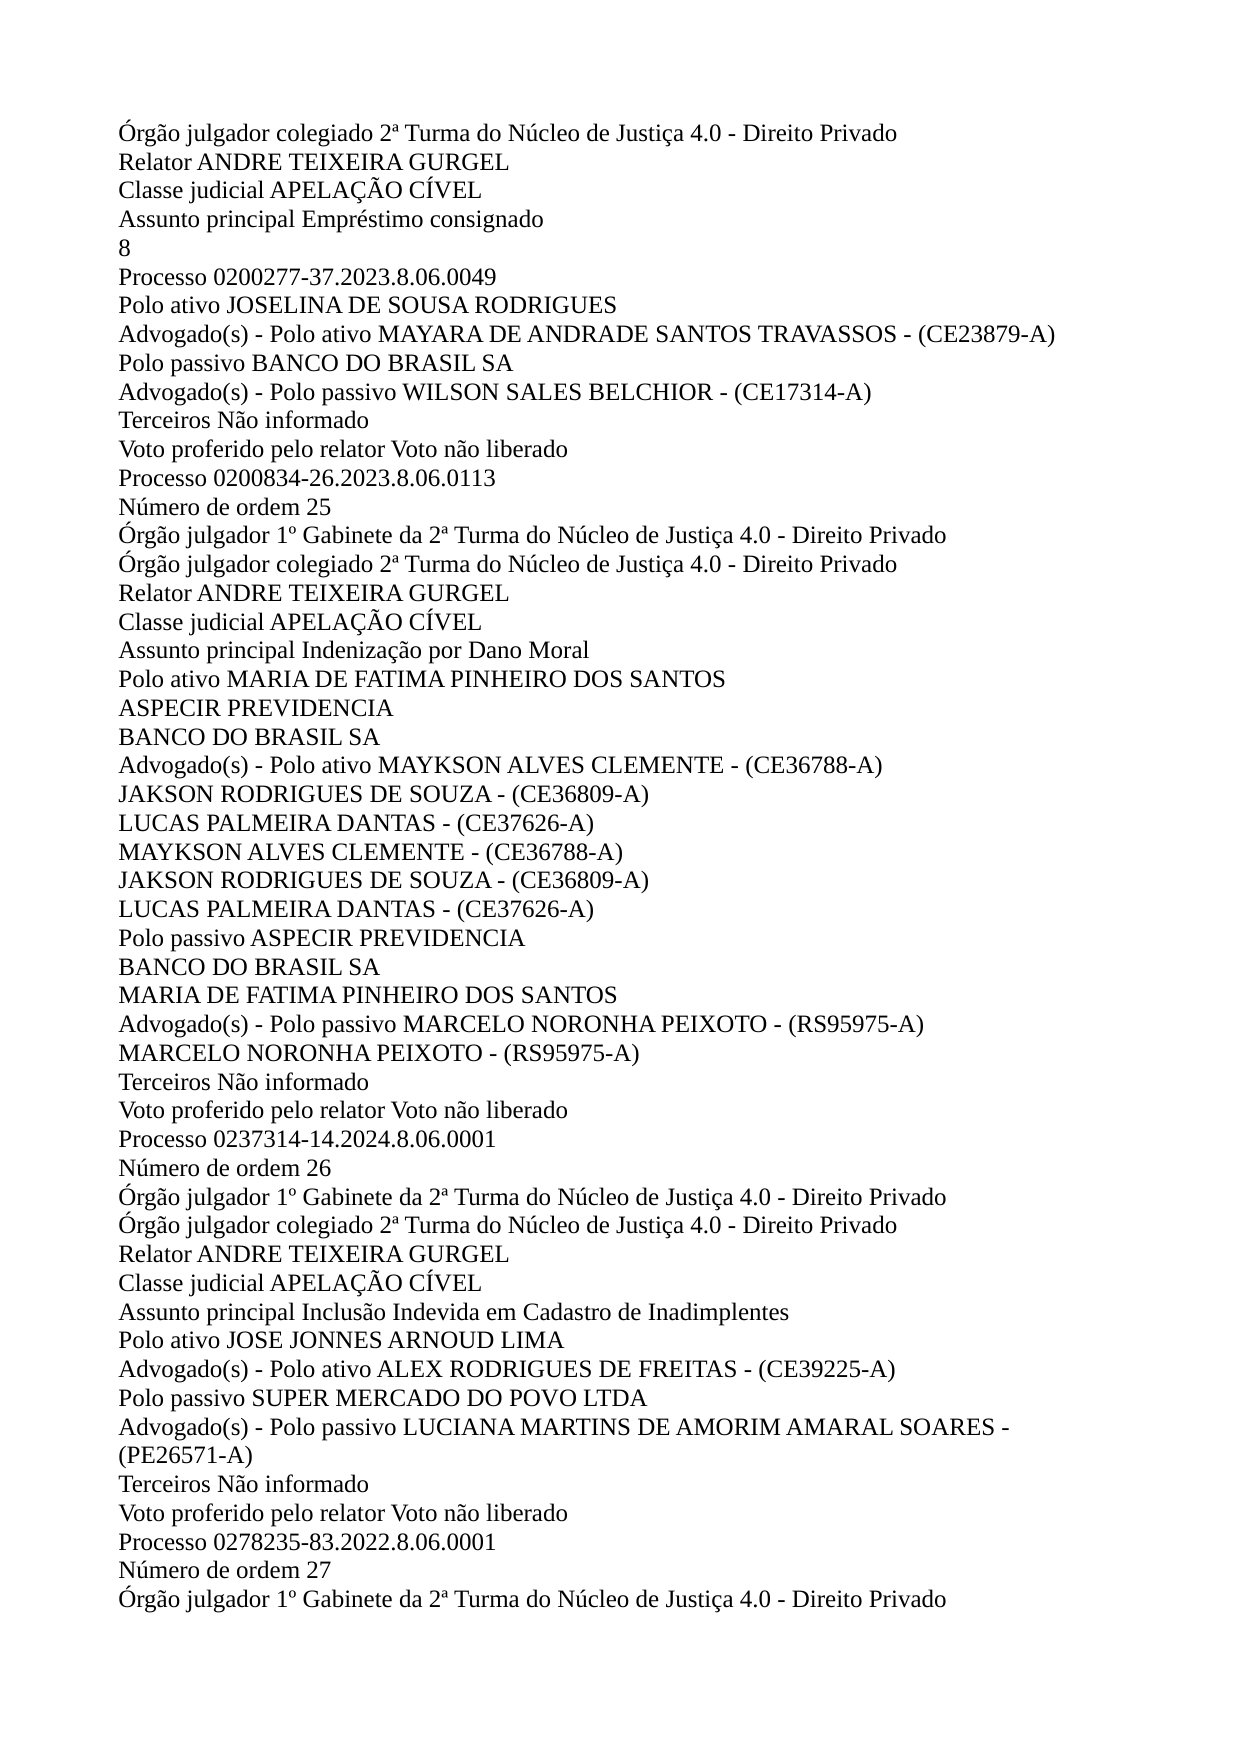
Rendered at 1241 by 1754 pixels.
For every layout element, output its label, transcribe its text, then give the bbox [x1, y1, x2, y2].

text Advogado(s) - Polo passivo LUCIANA MARTINS DE AMORIM AMARAL SOARES - (PE26571-A) [118, 1412, 1122, 1469]
text MARCELO NORONHA PEIXOTO - (RS95975-A) [118, 1038, 1122, 1067]
text Órgão julgador 1º Gabinete da 2ª Turma do Núcleo de Justiça 4.0 - Direito Privado [118, 1584, 1122, 1613]
text Polo ativo MARIA DE FATIMA PINHEIRO DOS SANTOS [118, 664, 1122, 693]
text Advogado(s) - Polo ativo ALEX RODRIGUES DE FREITAS - (CE39225-A) [118, 1354, 1122, 1383]
text Classe judicial APELAÇÃO CÍVEL [118, 176, 1122, 204]
text MAYKSON ALVES CLEMENTE - (CE36788-A) [118, 837, 1122, 866]
text Polo ativo JOSELINA DE SOUSA RODRIGUES [118, 291, 1122, 319]
text Número de ordem 27 [118, 1556, 1122, 1584]
text MARIA DE FATIMA PINHEIRO DOS SANTOS [118, 981, 1122, 1009]
text BANCO DO BRASIL SA [118, 952, 1122, 981]
text ASPECIR PREVIDENCIA [118, 693, 1122, 722]
text LUCAS PALMEIRA DANTAS - (CE37626-A) [118, 808, 1122, 837]
text Órgão julgador colegiado 2ª Turma do Núcleo de Justiça 4.0 - Direito Privado [118, 1211, 1122, 1239]
text Advogado(s) - Polo passivo MARCELO NORONHA PEIXOTO - (RS95975-A) [118, 1009, 1122, 1038]
text Classe judicial APELAÇÃO CÍVEL [118, 607, 1122, 636]
text Classe judicial APELAÇÃO CÍVEL [118, 1268, 1122, 1297]
text Advogado(s) - Polo ativo MAYKSON ALVES CLEMENTE - (CE36788-A) [118, 751, 1122, 779]
text Órgão julgador 1º Gabinete da 2ª Turma do Núcleo de Justiça 4.0 - Direito Privado [118, 1182, 1122, 1211]
text Polo passivo SUPER MERCADO DO POVO LTDA [118, 1383, 1122, 1412]
text Voto proferido pelo relator Voto não liberado [118, 434, 1122, 463]
text Órgão julgador colegiado 2ª Turma do Núcleo de Justiça 4.0 - Direito Privado [118, 549, 1122, 578]
text JAKSON RODRIGUES DE SOUZA - (CE36809-A) [118, 866, 1122, 894]
text Terceiros Não informado [118, 1469, 1122, 1498]
text Relator ANDRE TEIXEIRA GURGEL [118, 578, 1122, 607]
text Voto proferido pelo relator Voto não liberado [118, 1498, 1122, 1527]
text Relator ANDRE TEIXEIRA GURGEL [118, 147, 1122, 176]
text BANCO DO BRASIL SA [118, 722, 1122, 751]
text Processo 0278235-83.2022.8.06.0001 [118, 1527, 1122, 1556]
text Assunto principal Inclusão Indevida em Cadastro de Inadimplentes [118, 1297, 1122, 1326]
text Polo passivo BANCO DO BRASIL SA [118, 348, 1122, 377]
text JAKSON RODRIGUES DE SOUZA - (CE36809-A) [118, 779, 1122, 808]
text Advogado(s) - Polo passivo WILSON SALES BELCHIOR - (CE17314-A) [118, 377, 1122, 406]
text 8 [118, 233, 1122, 262]
text Processo 0237314-14.2024.8.06.0001 [118, 1124, 1122, 1153]
text Processo 0200277-37.2023.8.06.0049 [118, 262, 1122, 291]
text Advogado(s) - Polo ativo MAYARA DE ANDRADE SANTOS TRAVASSOS - (CE23879-A) [118, 319, 1122, 348]
text Voto proferido pelo relator Voto não liberado [118, 1096, 1122, 1124]
text Relator ANDRE TEIXEIRA GURGEL [118, 1239, 1122, 1268]
text Terceiros Não informado [118, 406, 1122, 434]
text Número de ordem 25 [118, 492, 1122, 521]
text Processo 0200834-26.2023.8.06.0113 [118, 463, 1122, 492]
text Polo passivo ASPECIR PREVIDENCIA [118, 923, 1122, 952]
text Polo ativo JOSE JONNES ARNOUD LIMA [118, 1326, 1122, 1354]
text Assunto principal Indenização por Dano Moral [118, 636, 1122, 664]
text LUCAS PALMEIRA DANTAS - (CE37626-A) [118, 894, 1122, 923]
text Assunto principal Empréstimo consignado [118, 204, 1122, 233]
text Terceiros Não informado [118, 1067, 1122, 1096]
text Número de ordem 26 [118, 1153, 1122, 1182]
text Órgão julgador 1º Gabinete da 2ª Turma do Núcleo de Justiça 4.0 - Direito Privado [118, 521, 1122, 549]
text Órgão julgador colegiado 2ª Turma do Núcleo de Justiça 4.0 - Direito Privado [118, 118, 1122, 147]
